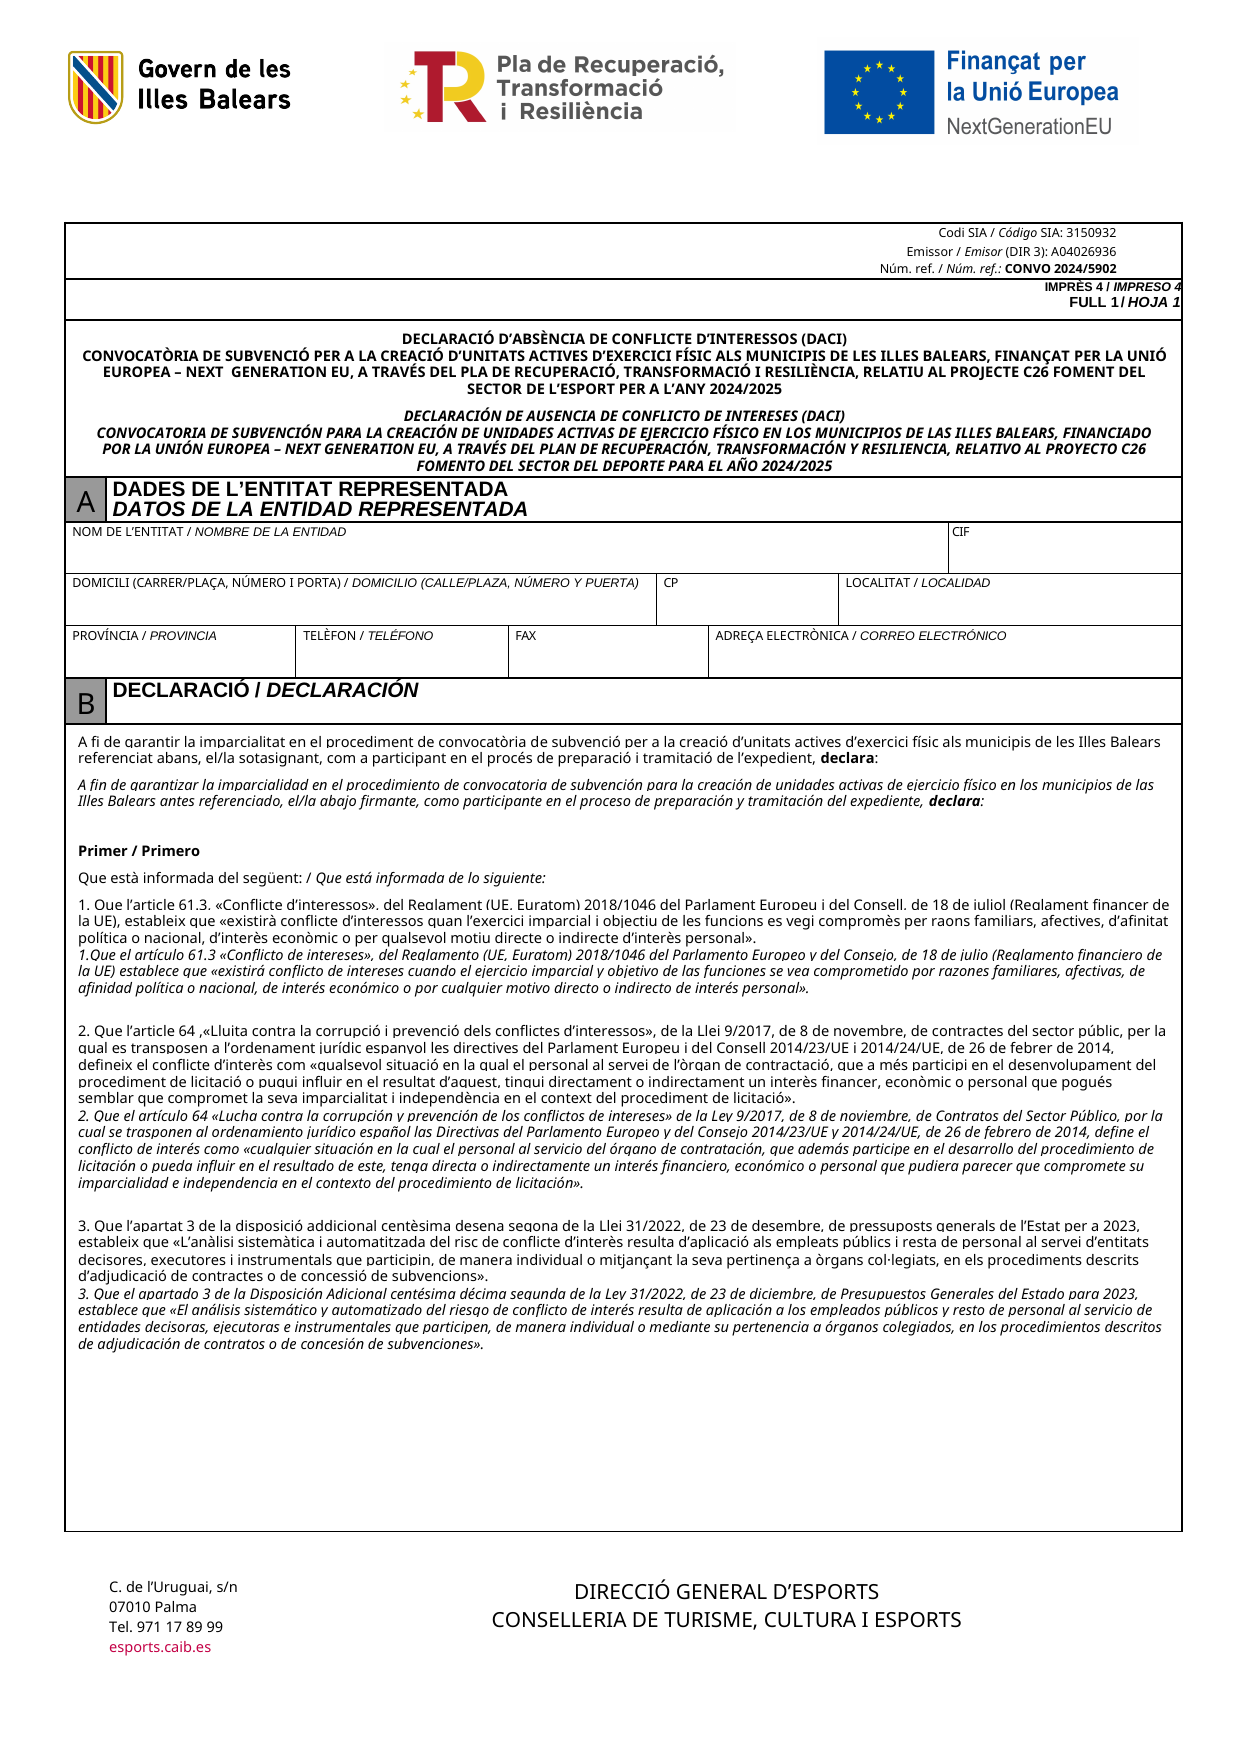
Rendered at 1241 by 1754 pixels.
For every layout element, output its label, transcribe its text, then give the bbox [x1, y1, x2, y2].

table_cell A fi de garantir la imparcialitat en el procediment de convocatòria de subvenció per a la creació d’unitats actives d’exercici físic als municipis de les Illes Balears referenciat abans, el/la sotasignant, com a participant en el procés de preparació i tramitació de l’expedient, declara: A fin de garantizar la imparcialidad en el procedimiento de convocatoria de subvención para la creación de unidades activas de ejercicio físico en los municipios de las Illes Balears antes referenciado, el/la abajo firmante, como participante en el proceso de preparación y tramitación del expediente, declara: Primer / Primero Que està informada del següent: / Que está informada de lo siguiente: 1. Que l’article 61.3, «Conflicte d’interessos», del Reglament (UE, Euratom) 2018/1046 del Parlament Europeu i del Consell, de 18 de juliol (Reglament financer de la UE), estableix que «existirà conflicte d’interessos quan l’exercici imparcial i objectiu de les funcions es vegi compromès per raons familiars, afectives, d’afinitat política o nacional, d’interès econòmic o per qualsevol motiu directe o indirecte d’interès personal». 1.Que el artículo 61.3 «Conflicto de intereses», del Reglamento (UE, Euratom) 2018/1046 del Parlamento Europeo y del Consejo, de 18 de julio (Reglamento financiero de la UE) establece que «existirá conflicto de intereses cuando el ejercicio imparcial y objetivo de las funciones se vea comprometido por razones familiares, afectivas, de afinidad política o nacional, de interés económico o por cualquier motivo directo o indirecto de interés personal». 2. Que l’article 64 ,«Lluita contra la corrupció i prevenció dels conflictes d’interessos», de la Llei 9/2017, de 8 de novembre, de contractes del sector públic, per la qual es transposen a l’ordenament jurídic espanyol les directives del Parlament Europeu i del Consell 2014/23/UE i 2014/24/UE, de 26 de febrer de 2014, defineix el conflicte d’interès com «qualsevol situació en la qual el personal al servei de l’òrgan de contractació, que a més participi en el desenvolupament del procediment de licitació o pugui influir en el resultat d’aquest, tingui directament o indirectament un interès financer, econòmic o personal que pogués semblar que compromet la seva imparcialitat i independència en el context del procediment de licitació». 2. Que el artículo 64 «Lucha contra la corrupción y prevención de los conflictos de intereses» de la Ley 9/2017, de 8 de noviembre, de Contratos del Sector Público, por la cual se trasponen al ordenamiento jurídico español las Directivas del Parlamento Europeo y del Consejo 2014/23/UE y 2014/24/UE, de 26 de febrero de 2014, define el conflicto de interés como «cualquier situación en la cual el personal al servicio del órgano de contratación, que además participe en el desarrollo del procedimiento de licitación o pueda influir en el resultado de este, tenga directa o indirectamente un interés financiero, económico o personal que pudiera parecer que compromete su imparcialidad e independencia en el contexto del procedimiento de licitación». 3. Que l’apartat 3 de la disposició addicional centèsima desena segona de la Llei 31/2022, de 23 de desembre, de pressuposts generals de l’Estat per a 2023, estableix que «L’anàlisi sistemàtica i automatitzada del risc de conflicte d’interès resulta d’aplicació als empleats públics i resta de personal al servei d’entitats decisores, executores i instrumentals que participin, de manera individual o mitjançant la seva pertinença a òrgans col·legiats, en els procediments descrits d’adjudicació de contractes o de concessió de subvencions». 3. Que el apartado 3 de la Disposición Adicional centésima décima segunda de la Ley 31/2022, de 23 de diciembre, de Presupuestos Generales del Estado para 2023, establece que «El análisis sistemático y automatizado del riesgo de conflicto de interés resulta de aplicación a los empleados públicos y resto de personal al servicio de entidades decisoras, ejecutoras e instrumentales que participen, de manera individual o mediante su pertenencia a órganos colegiados, en los procedimientos descritos de adjudicación de contratos o de concesión de subvenciones». [66, 725, 1181, 1531]
table_cell DECLARACIÓ D’ABSÈNCIA DE CONFLICTE D’INTERESSOS (DACI) CONVOCATÒRIA DE SUBVENCIÓ PER A LA CREACIÓ D’UNITATS ACTIVES D’EXERCICI FÍSIC ALS MUNICIPIS DE LES ILLES BALEARS, FINANÇAT PER LA UNIÓ EUROPEA – NEXT GENERATION EU, A TRAVÉS DEL PLA DE RECUPERACIÓ, TRANSFORMACIÓ I RESILIÈNCIA, RELATIU AL PROJECTE C26 FOMENT DEL SECTOR DE L’ESPORT PER A L’ANY 2024/2025 DECLARACIÓN DE AUSENCIA DE CONFLICTO DE INTERESES (DACI) CONVOCATORIA DE SUBVENCIÓN PARA LA CREACIÓN DE UNIDADES ACTIVAS DE EJERCICIO FÍSICO EN LOS MUNICIPIOS DE LAS ILLES BALEARS, FINANCIADO POR LA UNIÓN EUROPEA – NEXT GENERATION EU, A TRAVÉS DEL PLAN DE RECUPERACIÓN, TRANSFORMACIÓN Y RESILIENCIA, RELATIVO AL PROYECTO C26 FOMENTO DEL SECTOR DEL DEPORTE PARA EL AÑO 2024/2025 [66, 321, 1181, 476]
table_cell PROVÍNCIA / PROVINCIA [66, 626, 295, 677]
table_cell DADES DE L’ENTITAT REPRESENTADA DATOS DE LA ENTIDAD REPRESENTADA [107, 478, 1181, 521]
picture [60, 41, 298, 134]
table_cell TELÈFON / TELÉFONO [296, 626, 508, 677]
table_cell DOMICILI (CARRER/PLAÇA, NÚMERO I PORTA) / DOMICILIO (CALLE/PLAZA, NÚMERO Y PUERTA) [66, 574, 656, 625]
table_cell CIF [949, 523, 1181, 573]
table_header Codi SIA / Código SIA: 3150932 Emissor / Emisor (DIR 3): A04026936 Núm. ref. / Núm. ref.: CONVO 2024/5902 [66, 224, 1181, 278]
table_cell FAX [509, 626, 708, 677]
picture [383, 42, 736, 132]
table_cell IMPRÈS 4 / IMPRESO 4 FULL 1 / HOJA 1 [66, 280, 1181, 319]
table_cell NOM DE L’ENTITAT / NOMBRE DE LA ENTIDAD [66, 523, 948, 573]
table_cell DECLARACIÓ / DECLARACIÓN [107, 679, 1181, 723]
table_cell CP [657, 574, 838, 625]
table_cell ADREÇA ELECTRÒNICA / CORREO ELECTRÓNICO [709, 626, 1181, 677]
picture [817, 37, 1139, 145]
table_cell A [66, 478, 105, 521]
table_cell B [66, 679, 105, 723]
table_cell LOCALITAT / LOCALIDAD [839, 574, 1181, 625]
